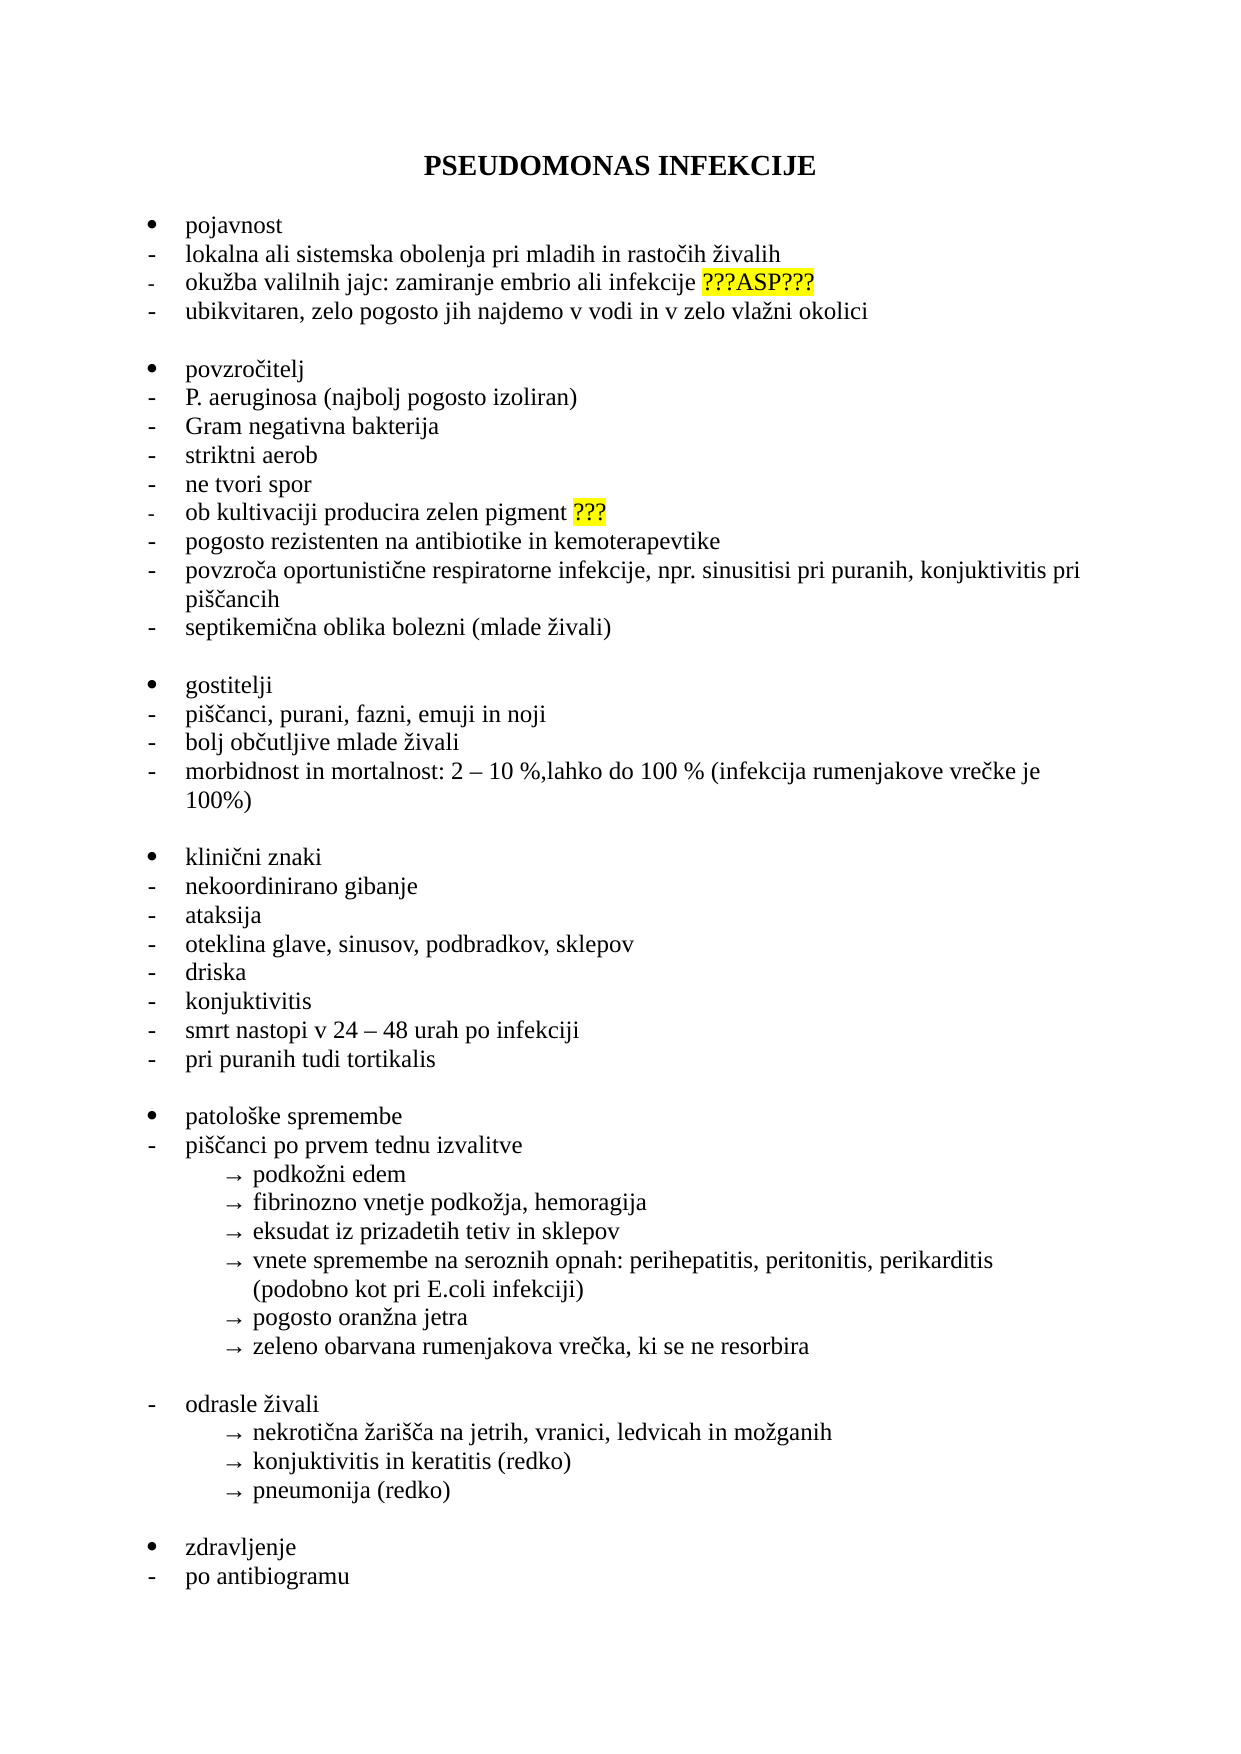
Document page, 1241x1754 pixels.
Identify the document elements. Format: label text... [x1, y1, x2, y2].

text → konjuktivitis in keratitis (redko) [221, 1446, 1093, 1475]
list driska [148, 957, 1093, 986]
text → podkožni edem [221, 1159, 1093, 1187]
text → pneumonija (redko) [221, 1475, 1093, 1504]
list Gram negativna bakterija [148, 411, 1093, 440]
list piščanci po prvem tednu izvalitve [148, 1130, 1093, 1159]
text → pogosto oranžna jetra [221, 1302, 1093, 1331]
list klinični znaki [148, 842, 1093, 871]
list nekoordinirano gibanje [148, 871, 1093, 900]
list ob kultivaciji producira zelen pigment ??? [148, 497, 1093, 526]
list oteklina glave, sinusov, podbradkov, sklepov [148, 929, 1093, 957]
text → eksudat iz prizadetih tetiv in sklepov [221, 1216, 1093, 1245]
text → vnete spremembe na seroznih opnah: perihepatitis, peritonitis, perikarditis [221, 1245, 1093, 1274]
list smrt nastopi v 24 – 48 urah po infekciji [148, 1015, 1093, 1044]
list patološke spremembe [148, 1101, 1093, 1130]
list morbidnost in mortalnost: 2 – 10 %,lahko do 100 % (infekcija rumenjakove vrečke je 100%) [148, 756, 1093, 814]
text → fibrinozno vnetje podkožja, hemoragija [221, 1187, 1093, 1216]
list ataksija [148, 900, 1093, 929]
list pogosto rezistenten na antibiotike in kemoterapevtike [148, 526, 1093, 555]
list povzroča oportunistične respiratorne infekcije, npr. sinusitisi pri puranih, konjuktivitis pri piščancih [148, 555, 1093, 612]
list gostitelji [148, 670, 1093, 699]
text → zeleno obarvana rumenjakova vrečka, ki se ne resorbira [221, 1331, 1093, 1360]
list striktni aerob [148, 440, 1093, 469]
list po antibiogramu [148, 1561, 1093, 1590]
list septikemična oblika bolezni (mlade živali) [148, 612, 1093, 641]
list konjuktivitis [148, 986, 1093, 1015]
list ne tvori spor [148, 469, 1093, 497]
list pojavnost [148, 210, 1093, 239]
list ubikvitaren, zelo pogosto jih najdemo v vodi in v zelo vlažni okolici [148, 296, 1093, 325]
list okužba valilnih jajc: zamiranje embrio ali infekcije ???ASP??? [148, 267, 1093, 296]
list P. aeruginosa (najbolj pogosto izoliran) [148, 382, 1093, 411]
text → nekrotična žarišča na jetrih, vranici, ledvicah in možganih [221, 1417, 1093, 1446]
list lokalna ali sistemska obolenja pri mladih in rastočih živalih [148, 239, 1093, 267]
list odrasle živali [148, 1389, 1093, 1417]
list zdravljenje [148, 1532, 1093, 1561]
list pri puranih tudi tortikalis [148, 1044, 1093, 1072]
text (podobno kot pri E.coli infekciji) [221, 1274, 1093, 1302]
title PSEUDOMONAS INFEKCIJE [148, 148, 1093, 181]
list bolj občutljive mlade živali [148, 727, 1093, 756]
list piščanci, purani, fazni, emuji in noji [148, 699, 1093, 727]
list povzročitelj [148, 354, 1093, 382]
